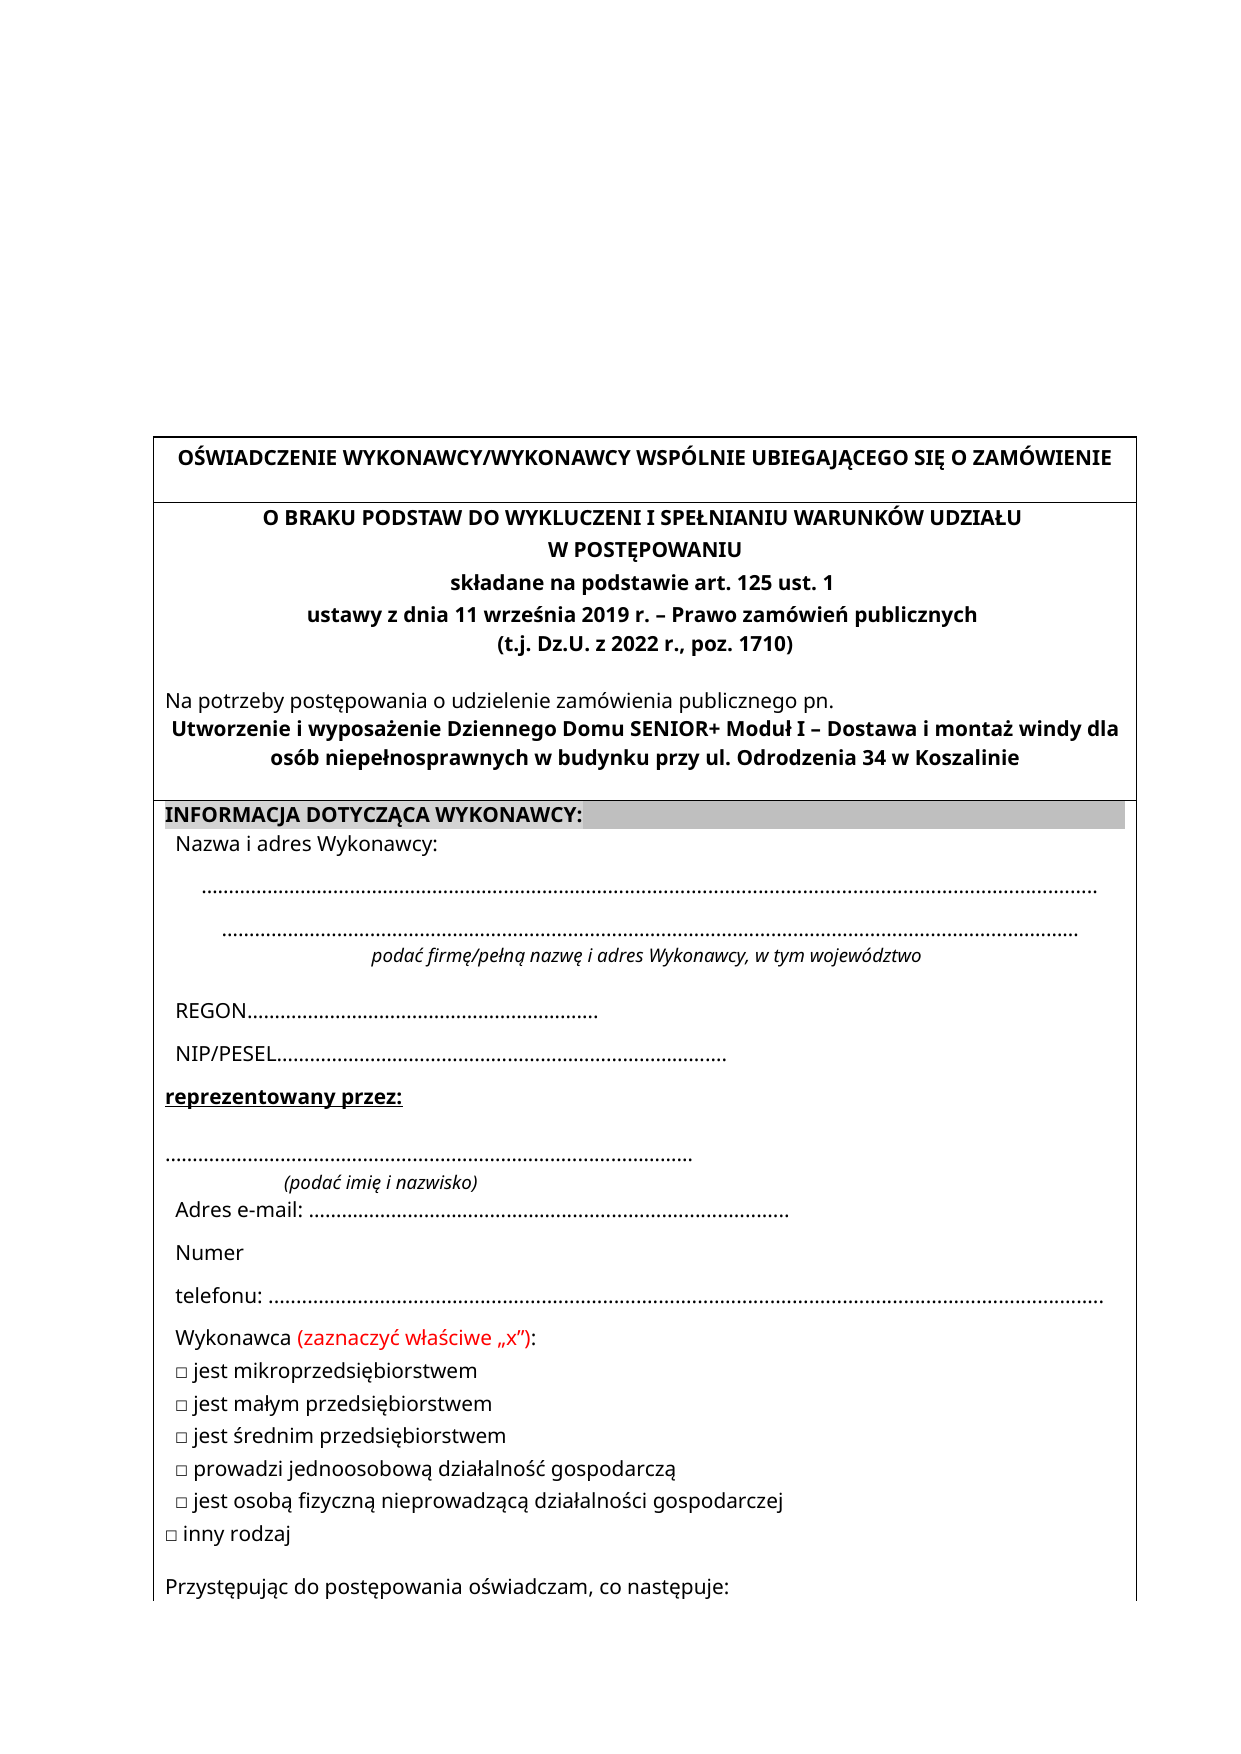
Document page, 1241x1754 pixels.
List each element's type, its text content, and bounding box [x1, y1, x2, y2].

table_cell INFORMACJA DOTYCZĄCA WYKONAWCY: Nazwa i adres Wykonawcy: ………………………………………………..…………………..................................................................................... …………………………………………………………………………………….……..………………………..……....………… podać firmę/pełną nazwę i adres Wykonawcy, w tym województwo REGON………………………………………………………. NIP/PESEL………………………………………………………………………. reprezentowany przez: …………………………………….......…………………….....……………… (podać imię i nazwisko) Adres e-mail: ……………………………………….......................................... Numer telefonu: ...................................................................................................................................................... Wykonawca (zaznaczyć właściwe „x”): ☐ jest mikroprzedsiębiorstwem ☐ jest małym przedsiębiorstwem ☐ jest średnim przedsiębiorstwem ☐ prowadzi jednoosobową działalność gospodarczą ☐ jest osobą fizyczną nieprowadzącą działalności gospodarczej ☐ inny rodzaj Przystępując do postępowania oświadczam, co następuje: [154, 801, 1136, 1601]
table_header OŚWIADCZENIE WYKONAWCY/WYKONAWCY WSPÓLNIE UBIEGAJĄCEGO SIĘ O ZAMÓWIENIE [154, 438, 1136, 502]
table_header O BRAKU PODSTAW DO WYKLUCZENI I SPEŁNIANIU WARUNKÓW UDZIAŁU W POSTĘPOWANIU składane na podstawie art. 125 ust. 1 ustawy z dnia 11 września 2019 r. – Prawo zamówień publicznych (t.j. Dz.U. z 2022 r., poz. 1710) Na potrzeby postępowania o udzielenie zamówienia publicznego pn. Utworzenie i wyposażenie Dziennego Domu SENIOR+ Moduł I – Dostawa i montaż windy dla osób niepełnosprawnych w budynku przy ul. Odrodzenia 34 w Koszalinie [154, 503, 1136, 799]
